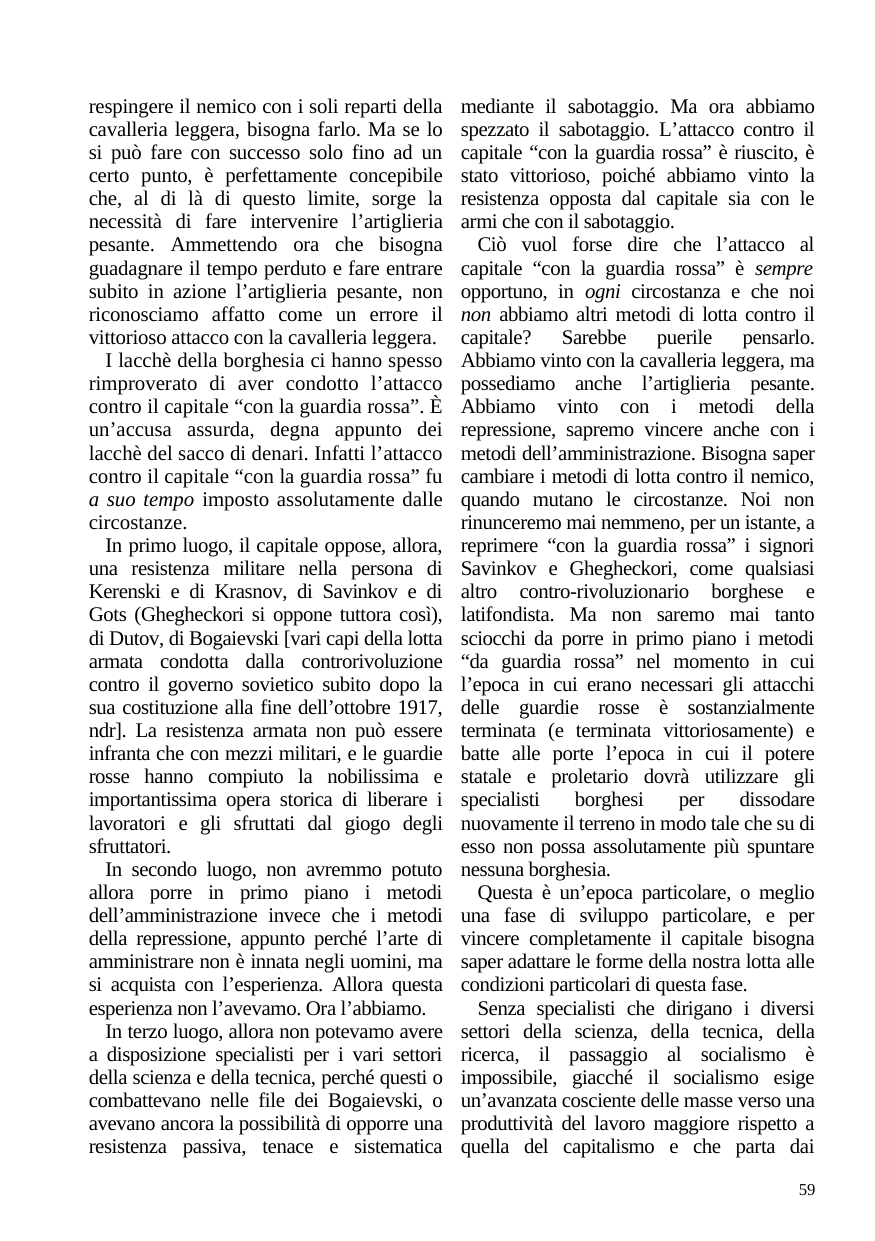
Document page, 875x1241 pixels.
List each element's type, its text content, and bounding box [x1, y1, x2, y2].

text Ciò vuol forse dire che l’attacco al capitale “con la guardia rossa” è sempre opportuno, in ogni circostanza e che noi non abbiamo altri metodi di lotta contro il capitale? Sarebbe puerile pensarlo. Abbiamo vinto con la cavalleria leggera, ma possediamo anche l’artiglieria pesante. Abbiamo vinto con i metodi della repressione, sapremo vincere anche con i metodi dell’amministrazione. Bisogna saper cambiare i metodi di lotta contro il nemico, quando mutano le circostanze. Noi non rinunceremo mai nemmeno, per un istante, a reprimere “con la guardia rossa” i signori Savinkov e Ghegheckori, come qualsiasi altro contro-rivoluzionario borghese e latifondista. Ma non saremo mai tanto sciocchi da porre in primo piano i metodi “da guardia rossa” nel momento in cui l’epoca in cui erano necessari gli attacchi delle guardie rosse è sostanzialmente terminata (e terminata vittoriosamente) e batte alle porte l’epoca in cui il potere statale e proletario dovrà utilizzare gli specialisti borghesi per dissodare nuovamente il terreno in modo tale che su di esso non possa assolutamente più spuntare nessuna borghesia. [461, 233, 815, 881]
text In secondo luogo, non avremmo potuto allora porre in primo piano i metodi dell’amministrazione invece che i metodi della repressione, appunto perché l’arte di amministrare non è innata negli uomini, ma si acquista con l’esperienza. Allora questa esperienza non l’avevamo. Ora l’abbiamo. [88, 858, 443, 1019]
text I lacchè della borghesia ci hanno spesso rimproverato di aver condotto l’attacco contro il capitale “con la guardia rossa”. È un’accusa assurda, degna appunto dei lacchè del sacco di denari. Infatti l’attacco contro il capitale “con la guardia rossa” fu a suo tempo imposto assolutamente dalle circostanze. [88, 349, 443, 534]
text In primo luogo, il capitale oppose, allora, una resistenza militare nella persona di Kerenski e di Krasnov, di Savinkov e di Gots (Ghegheckori si oppone tuttora così), di Dutov, di Bogaievski [vari capi della lotta armata condotta dalla controrivoluzione contro il governo sovietico subito dopo la sua costituzione alla fine dell’ottobre 1917, ndr]. La resistenza armata non può essere infranta che con mezzi militari, e le guardie rosse hanno compiuto la nobilissima e importantissima opera storica di liberare i lavoratori e gli sfruttati dal giogo degli sfruttatori. [88, 534, 443, 858]
text mediante il sabotaggio. Ma ora abbiamo spezzato il sabotaggio. L’attacco contro il capitale “con la guardia rossa” è riuscito, è stato vittorioso, poiché abbiamo vinto la resistenza opposta dal capitale sia con le armi che con il sabotaggio. [461, 94, 815, 233]
text respingere il nemico con i soli reparti della cavalleria leggera, bisogna farlo. Ma se lo si può fare con successo solo fino ad un certo punto, è perfettamente concepibile che, al di là di questo limite, sorge la necessità di fare intervenire l’artiglieria pesante. Ammettendo ora che bisogna guadagnare il tempo perduto e fare entrare subito in azione l’artiglieria pesante, non riconosciamo affatto come un errore il vittorioso attacco con la cavalleria leggera. [88, 94, 443, 349]
text Questa è un’epoca particolare, o meglio una fase di sviluppo particolare, e per vincere completamente il capitale bisogna saper adattare le forme della nostra lotta alle condizioni particolari di questa fase. [461, 881, 815, 996]
text In terzo luogo, allora non potevamo avere a disposizione specialisti per i vari settori della scienza e della tecnica, perché questi o combattevano nelle file dei Bogaievski, o avevano ancora la possibilità di opporre una resistenza passiva, tenace e sistematica [88, 1019, 443, 1158]
text Senza specialisti che dirigano i diversi settori della scienza, della tecnica, della ricerca, il passaggio al socialismo è impossibile, giacché il socialismo esige un’avanzata cosciente delle masse verso una produttività del lavoro maggiore rispetto a quella del capitalismo e che parta dai [461, 996, 815, 1158]
